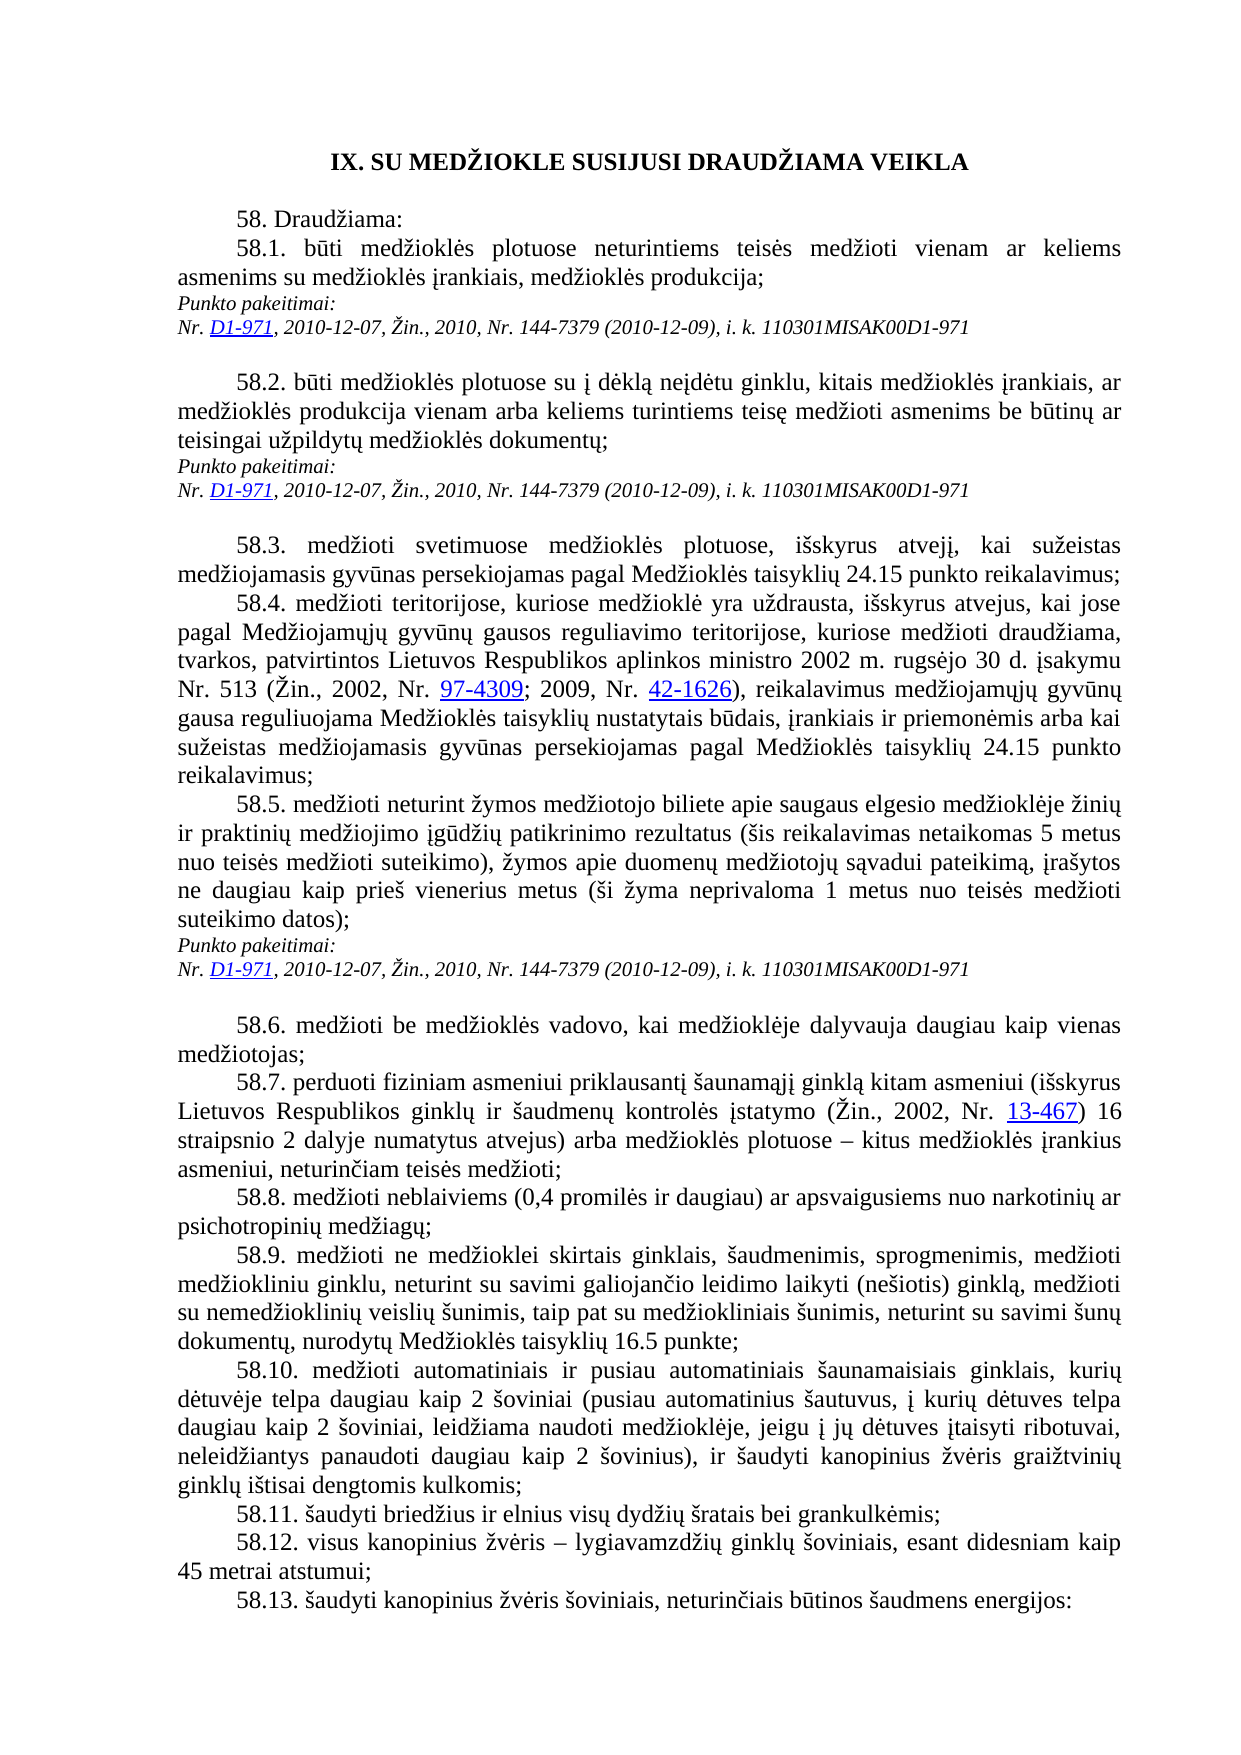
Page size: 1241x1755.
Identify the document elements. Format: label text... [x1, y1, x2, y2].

text 58.11. šaudyti briedžius ir elnius visų dydžių šratais bei grankulkėmis; [177, 1499, 1122, 1527]
text 58.10. medžioti automatiniais ir pusiau automatiniais šaunamaisiais ginklais, kurių dėtuvėje telpa daugiau kaip 2 šoviniai (pusiau automatinius šautuvus, į kurių dėtuves telpa daugiau kaip 2 šoviniai, leidžiama naudoti medžioklėje, jeigu į jų dėtuves įtaisyti ribotuvai, neleidžiantys panaudoti daugiau kaip 2 šovinius), ir šaudyti kanopinius žvėris graižtvinių ginklų ištisai dengtomis kulkomis; [177, 1355, 1122, 1499]
text Nr. D1-971, 2010-12-07, Žin., 2010, Nr. 144-7379 (2010-12-09), i. k. 110301MISAK00D1-971 [177, 478, 1122, 502]
text 58.6. medžioti be medžioklės vadovo, kai medžioklėje dalyvauja daugiau kaip vienas medžiotojas; [177, 1010, 1122, 1067]
text Punkto pakeitimai: [177, 291, 1122, 315]
text Nr. D1-971, 2010-12-07, Žin., 2010, Nr. 144-7379 (2010-12-09), i. k. 110301MISAK00D1-971 [177, 315, 1122, 339]
text Punkto pakeitimai: [177, 933, 1122, 957]
text 58.12. visus kanopinius žvėris – lygiavamzdžių ginklų šoviniais, esant didesniam kaip 45 metrai atstumui; [177, 1527, 1122, 1585]
text Nr. D1-971, 2010-12-07, Žin., 2010, Nr. 144-7379 (2010-12-09), i. k. 110301MISAK00D1-971 [177, 957, 1122, 981]
text IX. SU MEDŽIOKLE SUSIJUSI DRAUDŽIAMA VEIKLA [177, 147, 1122, 176]
text 58.9. medžioti ne medžioklei skirtais ginklais, šaudmenimis, sprogmenimis, medžioti medžiokliniu ginklu, neturint su savimi galiojančio leidimo laikyti (nešiotis) ginklą, medžioti su nemedžioklinių veislių šunimis, taip pat su medžiokliniais šunimis, neturint su savimi šunų dokumentų, nurodytų Medžioklės taisyklių 16.5 punkte; [177, 1240, 1122, 1355]
text 58.4. medžioti teritorijose, kuriose medžioklė yra uždrausta, išskyrus atvejus, kai jose pagal Medžiojamųjų gyvūnų gausos reguliavimo teritorijose, kuriose medžioti draudžiama, tvarkos, patvirtintos Lietuvos Respublikos aplinkos ministro 2002 m. rugsėjo 30 d. įsakymu Nr. 513 (Žin., 2002, Nr. 97-4309; 2009, Nr. 42-1626), reikalavimus medžiojamųjų gyvūnų gausa reguliuojama Medžioklės taisyklių nustatytais būdais, įrankiais ir priemonėmis arba kai sužeistas medžiojamasis gyvūnas persekiojamas pagal Medžioklės taisyklių 24.15 punkto reikalavimus; [177, 588, 1122, 789]
text 58.1. būti medžioklės plotuose neturintiems teisės medžioti vienam ar keliems asmenims su medžioklės įrankiais, medžioklės produkcija; [177, 233, 1122, 291]
text 58.13. šaudyti kanopinius žvėris šoviniais, neturinčiais būtinos šaudmens energijos: [177, 1585, 1122, 1614]
text 58.8. medžioti neblaiviems (0,4 promilės ir daugiau) ar apsvaigusiems nuo narkotinių ar psichotropinių medžiagų; [177, 1182, 1122, 1240]
text 58.3. medžioti svetimuose medžioklės plotuose, išskyrus atvejį, kai sužeistas medžiojamasis gyvūnas persekiojamas pagal Medžioklės taisyklių 24.15 punkto reikalavimus; [177, 531, 1122, 588]
text 58.7. perduoti fiziniam asmeniui priklausantį šaunamąjį ginklą kitam asmeniui (išskyrus Lietuvos Respublikos ginklų ir šaudmenų kontrolės įstatymo (Žin., 2002, Nr. 13-467) 16 straipsnio 2 dalyje numatytus atvejus) arba medžioklės plotuose – kitus medžioklės įrankius asmeniui, neturinčiam teisės medžioti; [177, 1067, 1122, 1182]
text 58.5. medžioti neturint žymos medžiotojo biliete apie saugaus elgesio medžioklėje žinių ir praktinių medžiojimo įgūdžių patikrinimo rezultatus (šis reikalavimas netaikomas 5 metus nuo teisės medžioti suteikimo), žymos apie duomenų medžiotojų sąvadui pateikimą, įrašytos ne daugiau kaip prieš vienerius metus (ši žyma neprivaloma 1 metus nuo teisės medžioti suteikimo datos); [177, 789, 1122, 933]
text 58.2. būti medžioklės plotuose su į dėklą neįdėtu ginklu, kitais medžioklės įrankiais, ar medžioklės produkcija vienam arba keliems turintiems teisę medžioti asmenims be būtinų ar teisingai užpildytų medžioklės dokumentų; [177, 367, 1122, 454]
text Punkto pakeitimai: [177, 454, 1122, 478]
text 58. Draudžiama: [177, 204, 1122, 233]
